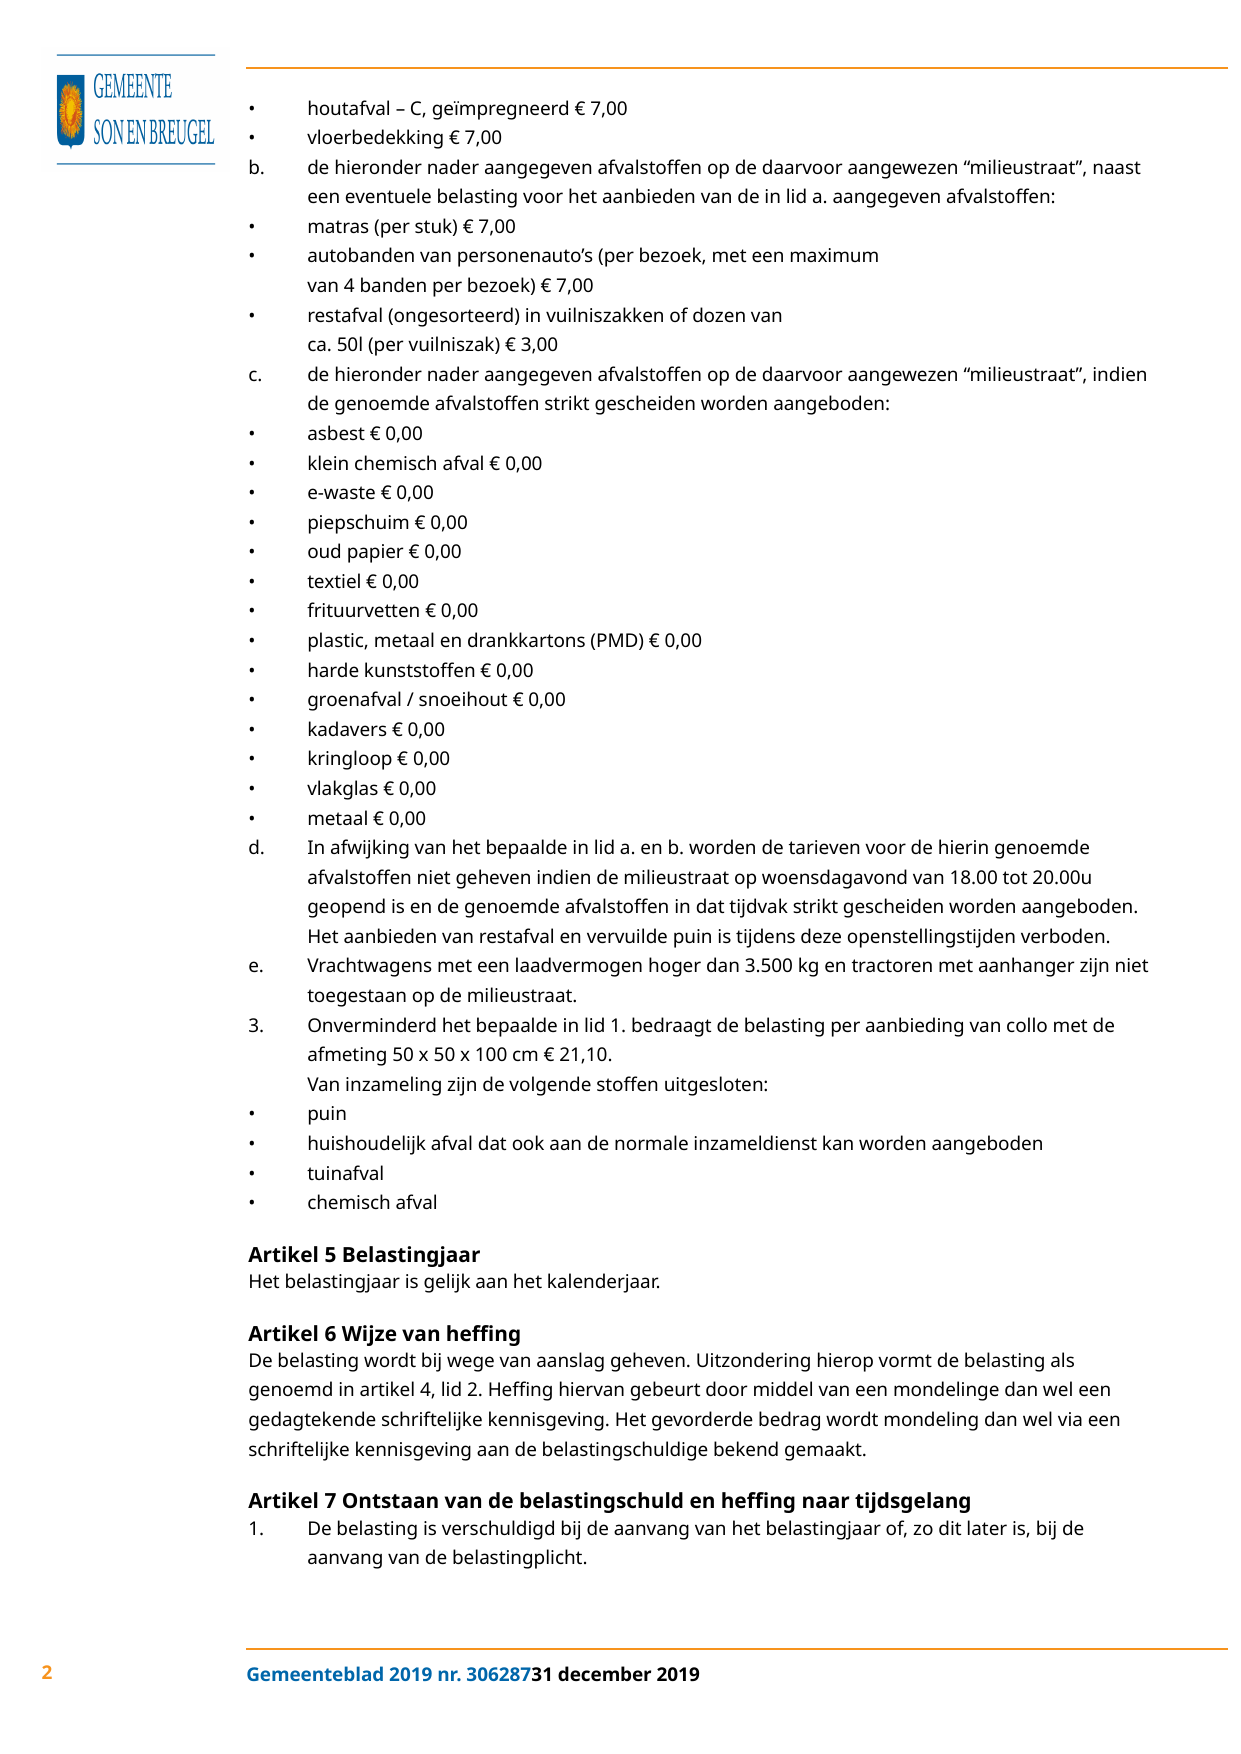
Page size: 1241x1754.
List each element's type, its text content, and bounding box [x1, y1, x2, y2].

list Vrachtwagens met een laadvermogen hoger dan 3.500 kg en tractoren met aanhanger zijn niet toegestaan op de milieustraat. [248, 953, 1152, 1008]
list groenafval / snoeihout € 0,00 [248, 686, 1152, 712]
list kringloop € 0,00 [248, 746, 1152, 771]
list In afwijking van het bepaalde in lid a. en b. worden de tarieven voor de hierin genoemde afvalstoffen niet geheven indien de milieustraat op woensdagavond van 18.00 tot 20.00u geopend is en de genoemde afvalstoffen in dat tijdvak strikt gescheiden worden aangeboden. Het aanbieden van restafval en vervuilde puin is tijdens deze openstellingstijden verboden. [248, 834, 1152, 949]
list Van inzameling zijn de volgende stoffen uitgesloten: [248, 1071, 1152, 1097]
list kadavers € 0,00 [248, 716, 1152, 742]
list harde kunststoffen € 0,00 [248, 657, 1152, 683]
list van 4 banden per bezoek) € 7,00 [248, 272, 1152, 298]
list metaal € 0,00 [248, 805, 1152, 831]
list huishoudelijk afval dat ook aan de normale inzameldienst kan worden aangeboden [248, 1130, 1152, 1156]
list houtafval – C, geïmpregneerd € 7,00 [248, 95, 1152, 121]
list chemisch afval [248, 1189, 1152, 1215]
text Artikel 7 Ontstaan van de belastingschuld en heffing naar tijdsgelang [248, 1486, 1152, 1515]
list de hieronder nader aangegeven afvalstoffen op de daarvoor aangewezen “milieustraat”, naast een eventuele belasting voor het aanbieden van de in lid a. aangegeven afvalstoffen: [248, 154, 1152, 209]
list autobanden van personenauto’s (per bezoek, met een maximum [248, 243, 1152, 268]
list tuinafval [248, 1160, 1152, 1186]
picture [41, 47, 231, 172]
list plastic, metaal en drankkartons (PMD) € 0,00 [248, 627, 1152, 653]
list puin [248, 1101, 1152, 1126]
list oud papier € 0,00 [248, 538, 1152, 564]
text Artikel 5 Belastingjaar [248, 1240, 1152, 1268]
text De belasting wordt bij wege van aanslag geheven. Uitzondering hierop vormt de belasting als genoemd in artikel 4, lid 2. Heffing hiervan gebeurt door middel van een mondelinge dan wel een gedagtekende schriftelijke kennisgeving. Het gevorderde bedrag wordt mondeling dan wel via een schriftelijke kennisgeving aan de belastingschuldige bekend gemaakt. [248, 1347, 1152, 1462]
text Artikel 6 Wijze van heffing [248, 1319, 1152, 1347]
list asbest € 0,00 [248, 420, 1152, 446]
list klein chemisch afval € 0,00 [248, 450, 1152, 476]
list vlakglas € 0,00 [248, 775, 1152, 801]
text Het belastingjaar is gelijk aan het kalenderjaar. [248, 1268, 1152, 1294]
list vloerbedekking € 7,00 [248, 124, 1152, 150]
list piepschuim € 0,00 [248, 509, 1152, 535]
list restafval (ongesorteerd) in vuilniszakken of dozen van [248, 302, 1152, 328]
list De belasting is verschuldigd bij de aanvang van het belastingjaar of, zo dit later is, bij de aanvang van de belastingplicht. [248, 1515, 1152, 1570]
list Onverminderd het bepaalde in lid 1. bedraagt de belasting per aanbieding van collo met de afmeting 50 x 50 x 100 cm € 21,10. [248, 1012, 1152, 1067]
list frituurvetten € 0,00 [248, 598, 1152, 623]
list ca. 50l (per vuilniszak) € 3,00 [248, 331, 1152, 357]
list de hieronder nader aangegeven afvalstoffen op de daarvoor aangewezen “milieustraat”, indien de genoemde afvalstoffen strikt gescheiden worden aangeboden: [248, 361, 1152, 416]
list matras (per stuk) € 7,00 [248, 213, 1152, 239]
list textiel € 0,00 [248, 568, 1152, 594]
list e-waste € 0,00 [248, 479, 1152, 505]
